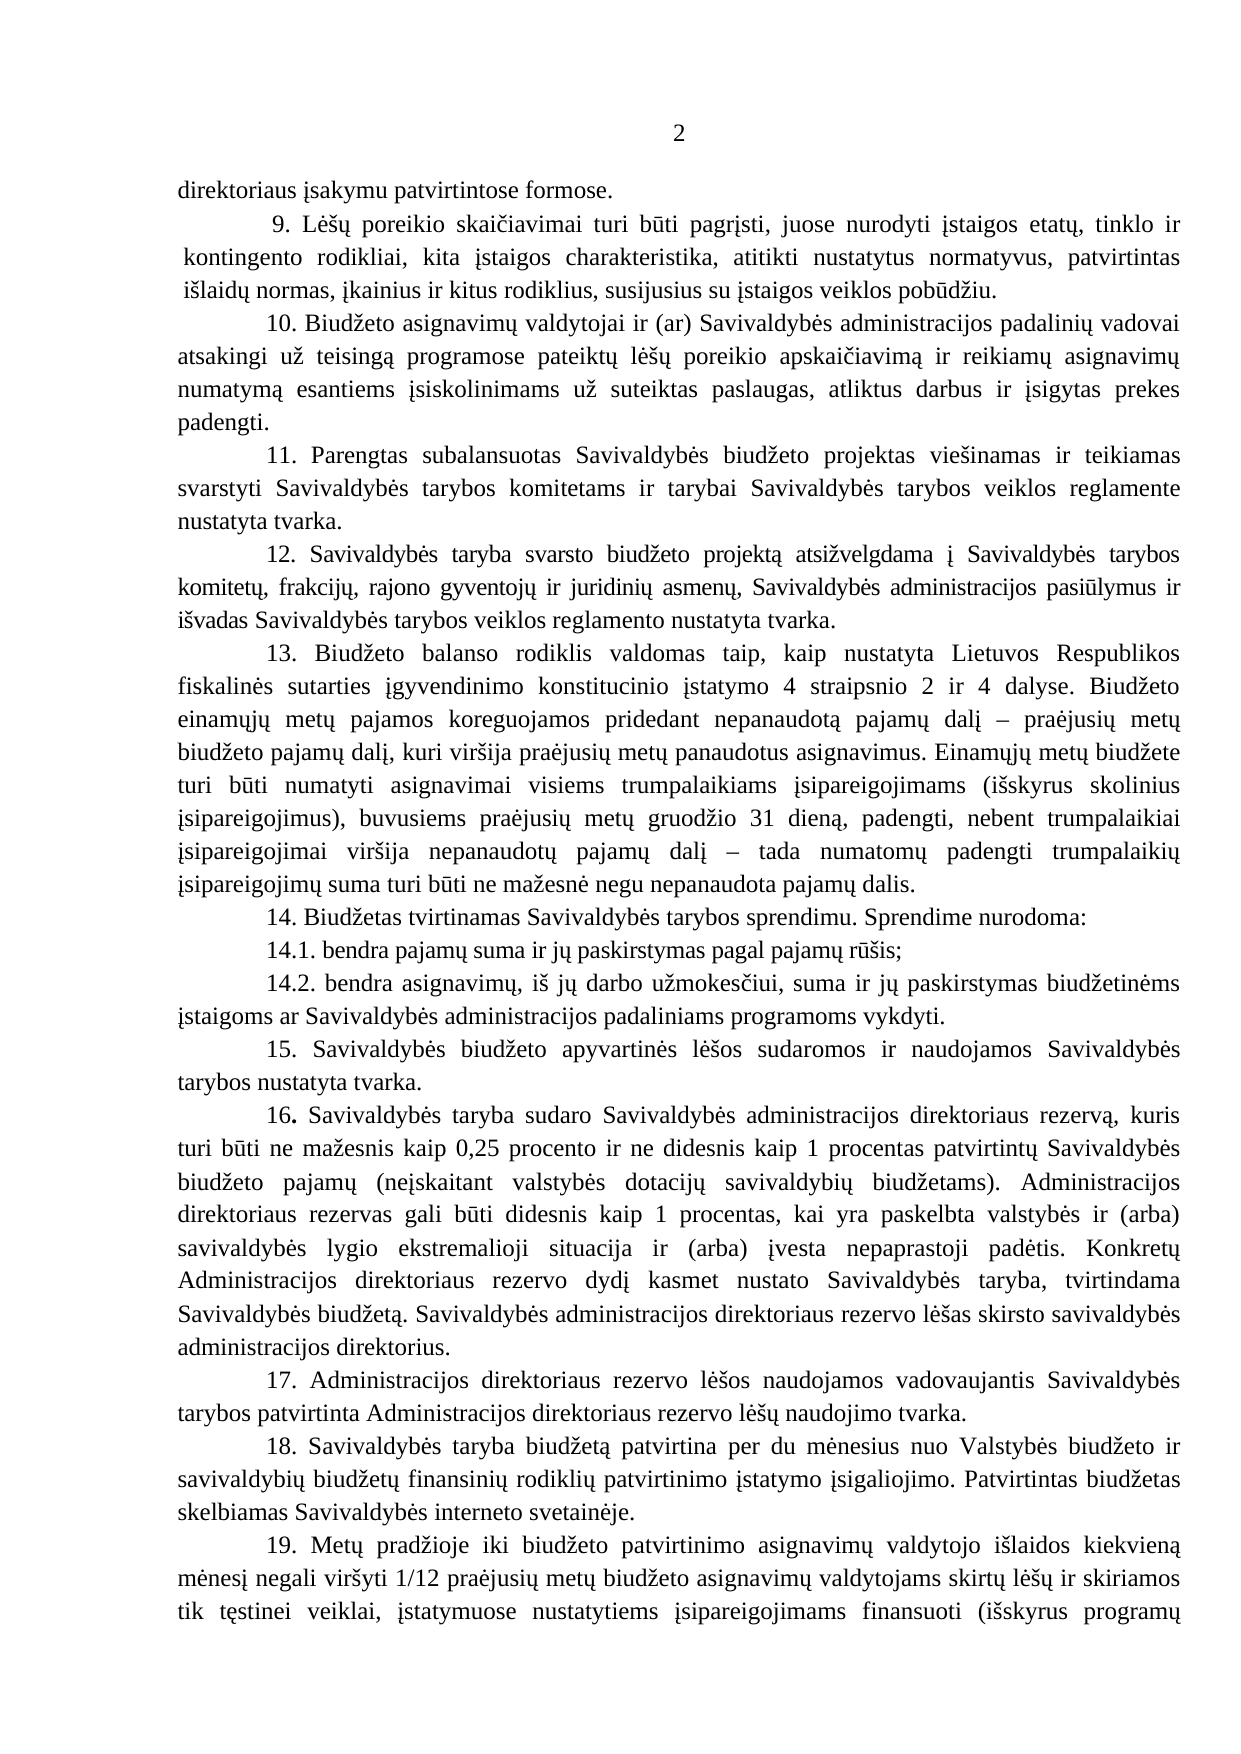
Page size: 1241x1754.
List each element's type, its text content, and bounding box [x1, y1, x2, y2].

text 18. Savivaldybės taryba biudžetą patvirtina per du mėnesius nuo Valstybės biudžeto ir savivaldybių biudžetų finansinių rodiklių patvirtinimo įstatymo įsigaliojimo. Patvirtintas biudžetas skelbiamas Savivaldybės interneto svetainėje. [177, 1431, 1181, 1526]
text 9. Lėšų poreikio skaičiavimai turi būti pagrįsti, juose nurodyti įstaigos etatų, tinklo ir kontingento rodikliai, kita įstaigos charakteristika, atitikti nustatytus normatyvus, patvirtintas išlaidų normas, įkainius ir kitus rodiklius, susijusius su įstaigos veiklos pobūdžiu. [183, 209, 1181, 303]
text 10. Biudžeto asignavimų valdytojai ir (ar) Savivaldybės administracijos padalinių vadovai atsakingi už teisingą programose pateiktų lėšų poreikio apskaičiavimą ir reikiamų asignavimų numatymą esantiems įsiskolinimams už suteiktas paslaugas, atliktus darbus ir įsigytas prekes padengti. [177, 308, 1181, 436]
text 14. Biudžetas tvirtinamas Savivaldybės tarybos sprendimu. Sprendime nurodoma: [177, 902, 1181, 931]
text 17. Administracijos direktoriaus rezervo lėšos naudojamos vadovaujantis Savivaldybės tarybos patvirtinta Administracijos direktoriaus rezervo lėšų naudojimo tvarka. [177, 1365, 1181, 1426]
text 13. Biudžeto balanso rodiklis valdomas taip, kaip nustatyta Lietuvos Respublikos fiskalinės sutarties įgyvendinimo konstitucinio įstatymo 4 straipsnio 2 ir 4 dalyse. Biudžeto einamųjų metų pajamos koreguojamos pridedant nepanaudotą pajamų dalį – praėjusių metų biudžeto pajamų dalį, kuri viršija praėjusių metų panaudotus asignavimus. Einamųjų metų biudžete turi būti numatyti asignavimai visiems trumpalaikiams įsipareigojimams (išskyrus skolinius įsipareigojimus), buvusiems praėjusių metų gruodžio 31 dieną, padengti, nebent trumpalaikiai įsipareigojimai viršija nepanaudotų pajamų dalį – tada numatomų padengti trumpalaikių įsipareigojimų suma turi būti ne mažesnė negu nepanaudota pajamų dalis. [177, 638, 1181, 898]
text 11. Parengtas subalansuotas Savivaldybės biudžeto projektas viešinamas ir teikiamas svarstyti Savivaldybės tarybos komitetams ir tarybai Savivaldybės tarybos veiklos reglamente nustatyta tvarka. [177, 440, 1181, 535]
text 15. Savivaldybės biudžeto apyvartinės lėšos sudaromos ir naudojamos Savivaldybės tarybos nustatyta tvarka. [177, 1034, 1181, 1096]
text 19. Metų pradžioje iki biudžeto patvirtinimo asignavimų valdytojo išlaidos kiekvieną mėnesį negali viršyti 1/12 praėjusių metų biudžeto asignavimų valdytojams skirtų lėšų ir skiriamos tik tęstinei veiklai, įstatymuose nustatytiems įsipareigojimams finansuoti (išskyrus programų [177, 1530, 1181, 1624]
text 12. Savivaldybės taryba svarsto biudžeto projektą atsižvelgdama į Savivaldybės tarybos komitetų, frakcijų, rajono gyventojų ir juridinių asmenų, Savivaldybės administracijos pasiūlymus ir išvadas Savivaldybės tarybos veiklos reglamento nustatyta tvarka. [177, 539, 1181, 634]
text 14.1. bendra pajamų suma ir jų paskirstymas pagal pajamų rūšis; [177, 935, 1181, 964]
text 14.2. bendra asignavimų, iš jų darbo užmokesčiui, suma ir jų paskirstymas biudžetinėms įstaigoms ar Savivaldybės administracijos padaliniams programoms vykdyti. [177, 968, 1181, 1030]
text 16. Savivaldybės taryba sudaro Savivaldybės administracijos direktoriaus rezervą, kuris turi būti ne mažesnis kaip 0,25 procento ir ne didesnis kaip 1 procentas patvirtintų Savivaldybės biudžeto pajamų (neįskaitant valstybės dotacijų savivaldybių biudžetams). Administracijos direktoriaus rezervas gali būti didesnis kaip 1 procentas, kai yra paskelbta valstybės ir (arba) savivaldybės lygio ekstremalioji situacija ir (arba) įvesta nepaprastoji padėtis. Konkretų Administracijos direktoriaus rezervo dydį kasmet nustato Savivaldybės taryba, tvirtindama Savivaldybės biudžetą. Savivaldybės administracijos direktoriaus rezervo lėšas skirsto savivaldybės administracijos direktorius. [177, 1101, 1181, 1360]
text direktoriaus įsakymu patvirtintose formose. [177, 176, 1181, 204]
